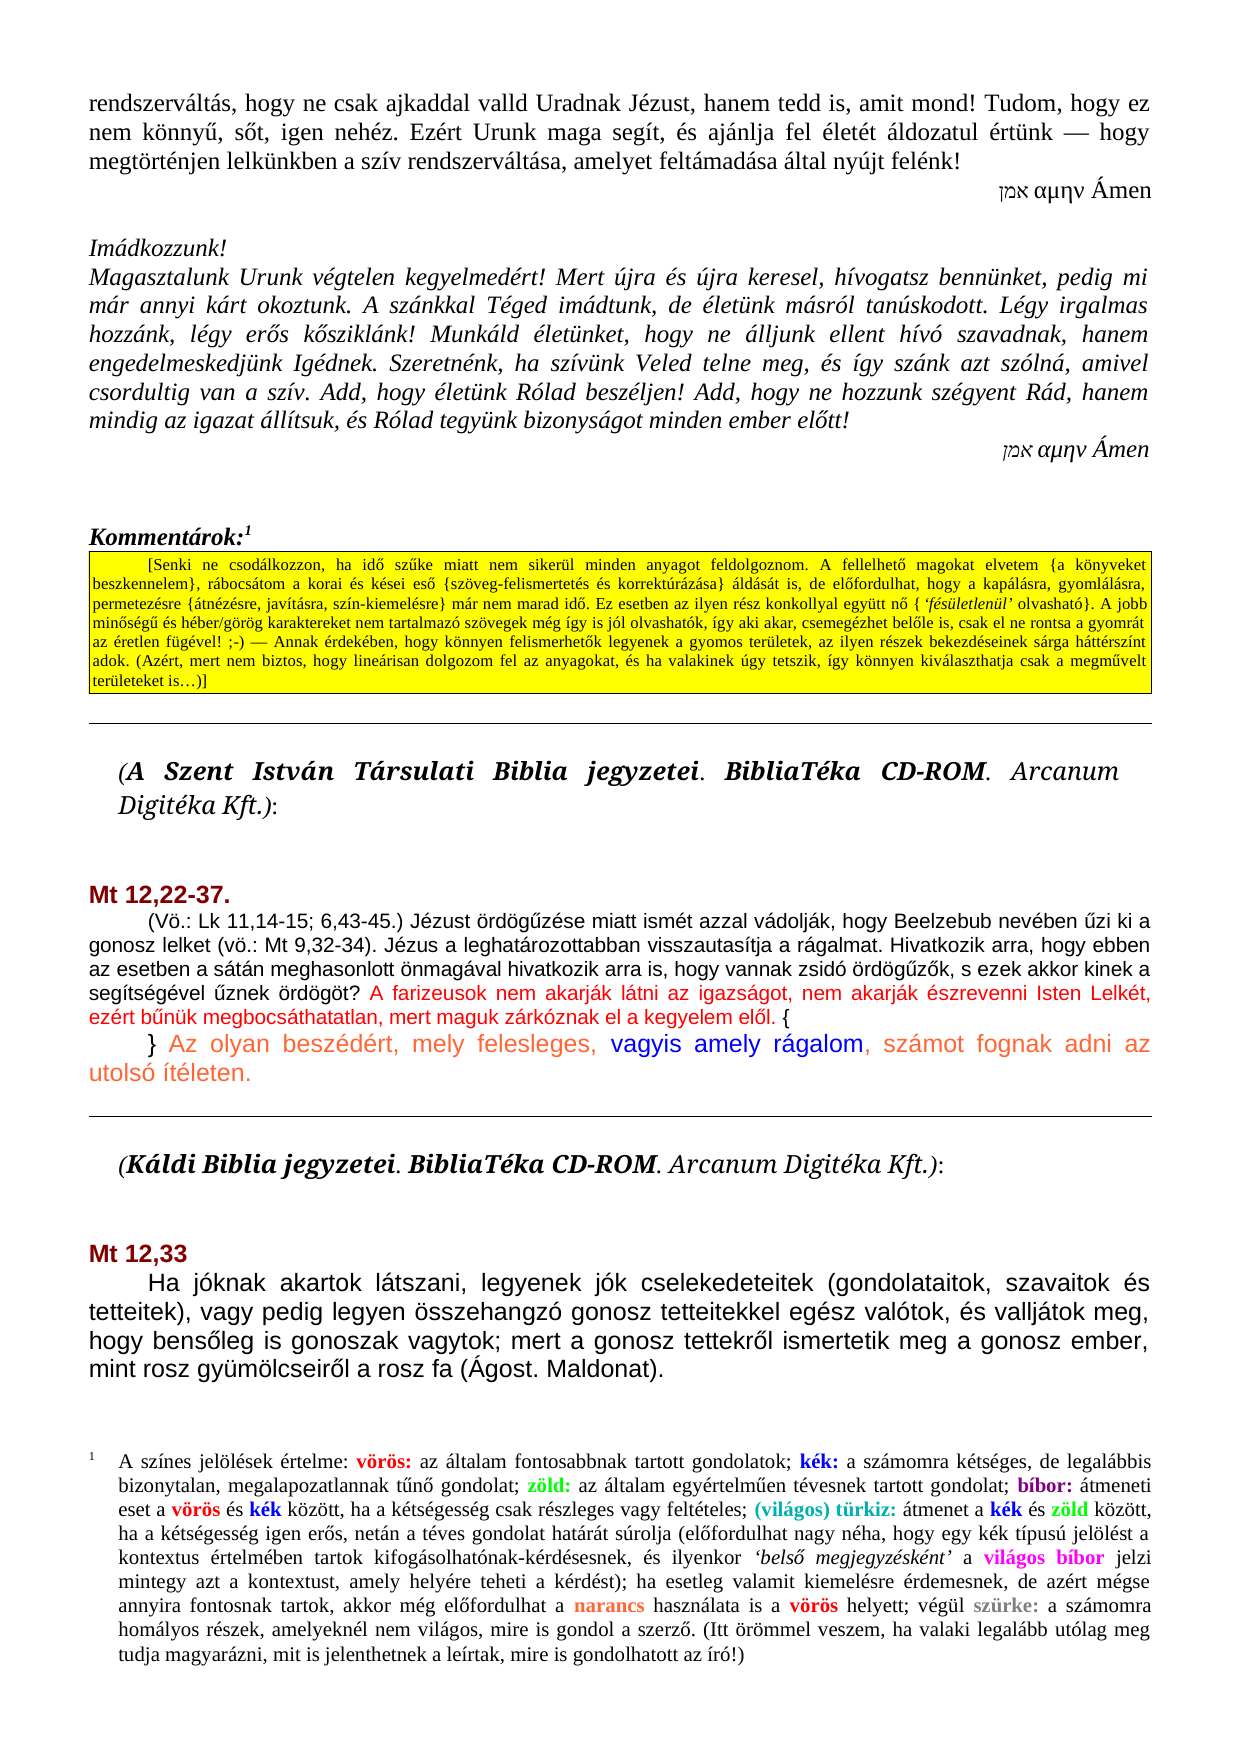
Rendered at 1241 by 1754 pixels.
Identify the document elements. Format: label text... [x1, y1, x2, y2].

text Ha jóknak akartok látszani, legyenek jók cselekedeteitek (gondolataitok, szavaitok és tetteitek), vagy pedig legyen összehangzó gonosz tetteitekkel egész valótok, és valljátok meg, hogy bensőleg is gonoszak vagytok; mert a gonosz tettekről ismertetik meg a gonosz ember, mint rosz gyümölcseiről a rosz fa (Ágost. Maldonat). [88, 1268, 1152, 1383]
text Imádkozzunk! [88, 233, 1152, 262]
text (A Szent István Társulati Biblia jegyzetei. BibliaTéka CD-ROM. Arcanum Digitéka Kft.): [88, 724, 1152, 851]
text Magasztalunk Urunk végtelen kegyelmedért! Mert újra és újra keresel, hívogatsz bennünket, pedig mi már annyi kárt okoztunk. A szánkkal Téged imádtunk, de életünk másról tanúskodott. Légy irgalmas hozzánk, légy erős kősziklánk! Munkáld életünket, hogy ne álljunk ellent hívó szavadnak, hanem engedelmeskedjünk Igédnek. Szeretnénk, ha szívünk Veled telne meg, és így szánk azt szólná, amivel csordultig van a szív. Add, hogy életünk Rólad beszéljen! Add, hogy ne hozzunk szégyent Rád, hanem mindig az igazat állítsuk, és Rólad tegyünk bizonyságot minden ember előtt! [88, 262, 1152, 434]
text Kommentárok: [88, 522, 1152, 551]
text Mt 12,33 [88, 1239, 1152, 1268]
text אמן αμην Ámen [88, 175, 1152, 203]
text (Vö.: Lk 11,14-15; 6,43-45.) Jézust ördögűzése miatt ismét azzal vádolják, hogy Beelzebub nevében űzi ki a gonosz lelket (vö.: Mt 9,32-34). Jézus a leghatározottabban visszautasítja a rágalmat. Hivatkozik arra, hogy ebben az esetben a sátán meghasonlott önmagával hivatkozik arra is, hogy vannak zsidó ördögűzők, s ezek akkor kinek a segítségével űznek ördögöt? A farizeusok nem akarják látni az igazságot, nem akarják észrevenni Isten Lelkét, ezért bűnük megbocsáthatatlan, mert maguk zárkóznak el a kegyelem elől. { [88, 909, 1152, 1029]
text A színes jelölések értelme: vörös: az általam fontosabbnak tartott gondolatok; kék: a számomra kétséges, de legalábbis bizonytalan, megalapozatlannak tűnő gondolat; zöld: az általam egyértelműen tévesnek tartott gondolat; bíbor: átmeneti eset a vörös és kék között, ha a kétségesség csak részleges vagy feltételes; (világos) türkiz: átmenet a kék és zöld között, ha a kétségesség igen erős, netán a téves gondolat határát súrolja (előfordulhat nagy néha, hogy egy kék típusú jelölést a kontextus értelmében tartok kifogásolhatónak-kérdésesnek, és ilyenkor ‘belső megjegyzésként’ a világos bíbor jelzi mintegy azt a kontextust, amely helyére teheti a kérdést); ha esetleg valamit kiemelésre érdemesnek, de azért mégse annyira fontosnak tartok, akkor még előfordulhat a narancs használata is a vörös helyett; végül szürke: a számomra homályos részek, amelyeknél nem világos, mire is gondol a szerző. (Itt örömmel veszem, ha valaki legalább utólag meg tudja magyarázni, mit is jelenthetnek a leírtak, mire is gondolhatott az író!) [88, 1449, 1152, 1665]
text } Az olyan beszédért, mely felesleges, vagyis amely rágalom, számot fognak adni az utolsó ítéleten. [88, 1029, 1152, 1087]
text rendszerváltás, hogy ne csak ajkaddal valld Uradnak Jézust, hanem tedd is, amit mond! Tudom, hogy ez nem könnyű, sőt, igen nehéz. Ezért Urunk maga segít, és ajánlja fel életét áldozatul értünk — hogy megtörténjen lelkünkben a szív rendszerváltása, amelyet feltámadása által nyújt felénk! [88, 88, 1152, 175]
text אמן αμην Ámen [88, 434, 1152, 463]
text Mt 12,22-37. [88, 881, 1152, 909]
text [Senki ne csodálkozzon, ha idő szűke miatt nem sikerül minden anyagot feldolgoznom. A fellelhető magokat elvetem {a könyveket beszkennelem}, rábocsátom a korai és kései eső {szöveg-felismertetés és korrektúrázása} áldását is, de előfordulhat, hogy a kapálásra, gyomlálásra, permetezésre {átnézésre, javításra, szín-kiemelésre} már nem marad idő. Ez esetben az ilyen rész konkollyal együtt nő {‘fésületlenül’ olvasható}. A jobb minőségű és héber/görög karaktereket nem tartalmazó szövegek még így is jól olvashatók, így aki akar, csemegézhet belőle is, csak el ne rontsa a gyomrát az éretlen fügével! ;‑) ― Annak érdekében, hogy könnyen felismerhetők legyenek a gyomos területek, az ilyen részek bekezdéseinek sárga háttérszínt adok. (Azért, mert nem biztos, hogy lineárisan dolgozom fel az anyagokat, és ha valakinek úgy tetszik, így könnyen kiválaszthatja csak a megművelt területeket is…)] [90, 552, 1151, 693]
text (Káldi Biblia jegyzetei. BibliaTéka CD-ROM. Arcanum Digitéka Kft.): [88, 1117, 1152, 1210]
